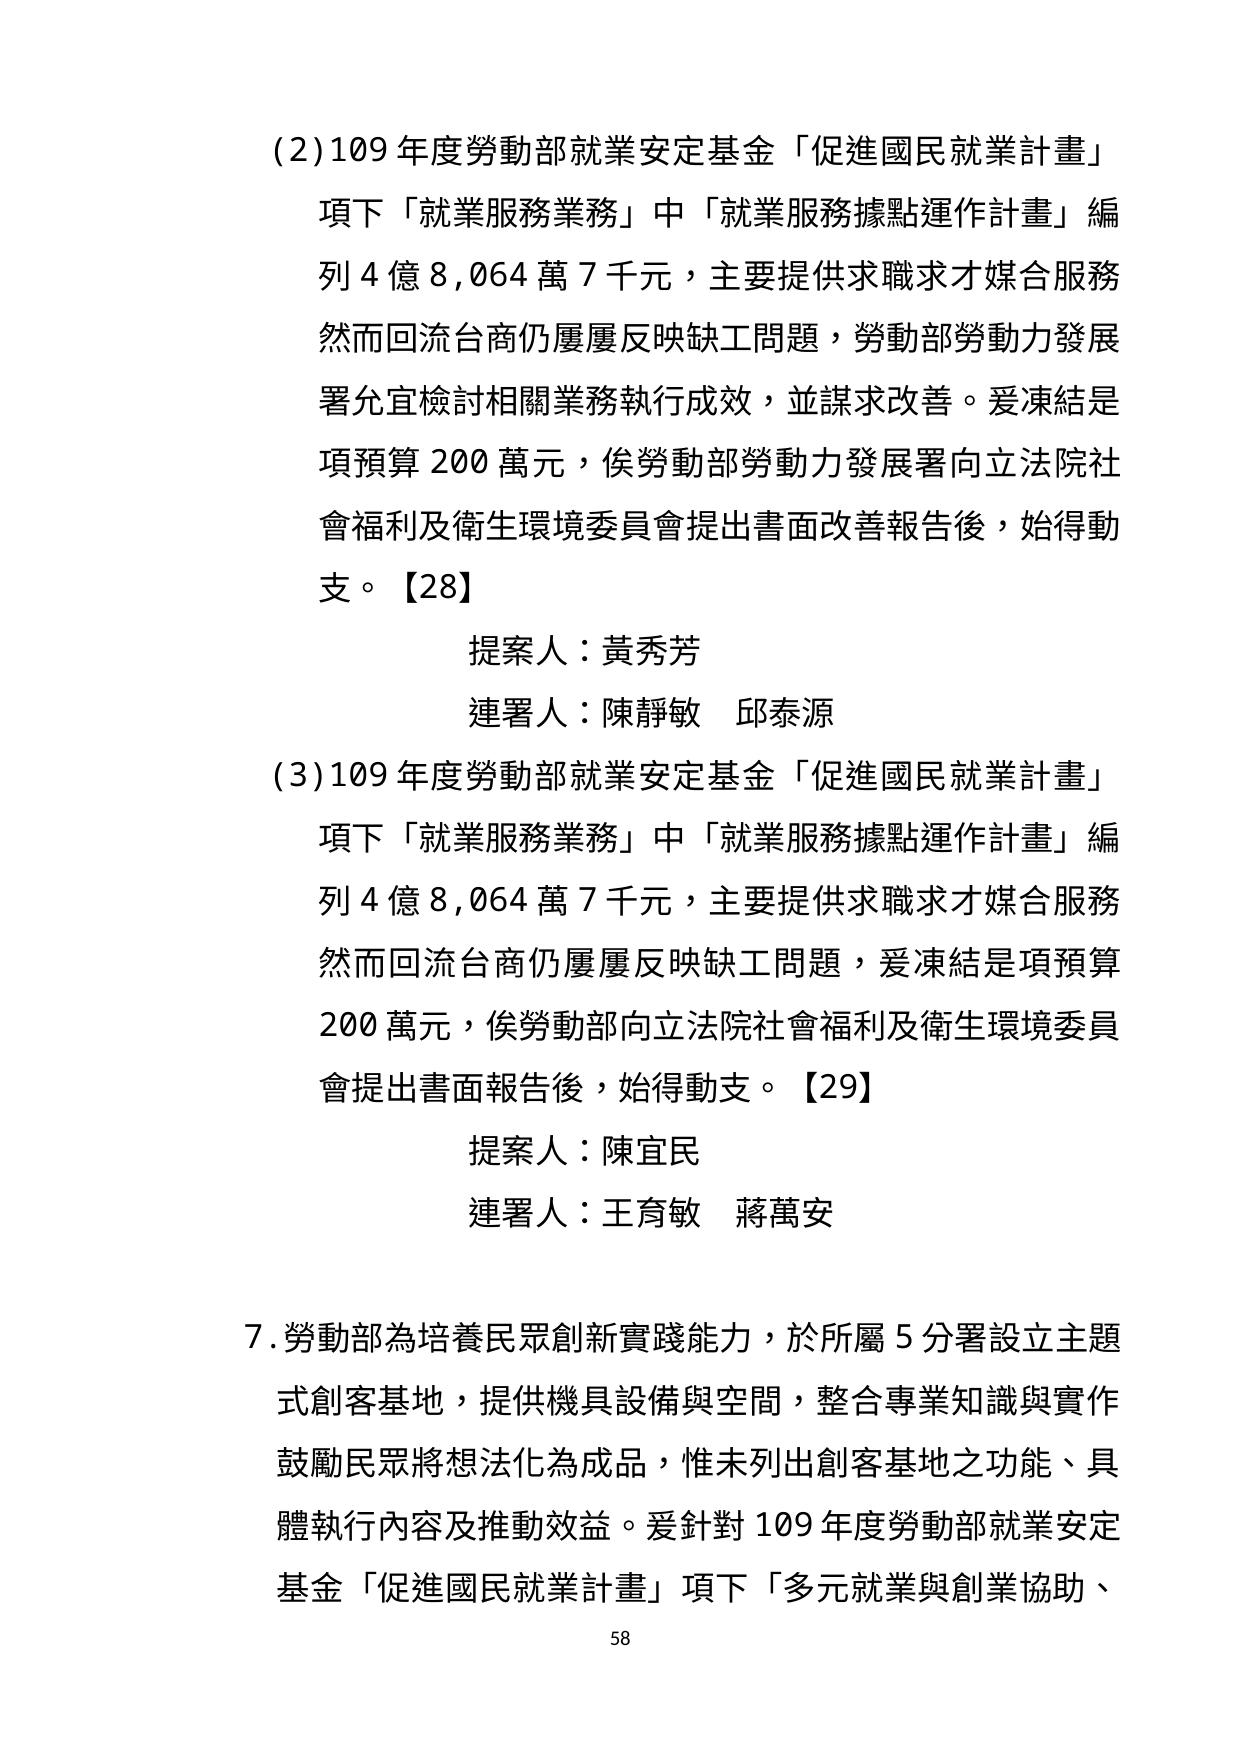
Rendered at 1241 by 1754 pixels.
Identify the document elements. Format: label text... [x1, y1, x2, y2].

text (2)109年度勞動部就業安定基金「促進國民就業計畫」項下「就業服務業務」中「就業服務據點運作計畫」編列4億8,064萬7千元，主要提供求職求才媒合服務。然而回流台商仍屢屢反映缺工問題，勞動部勞動力發展署允宜檢討相關業務執行成效，並謀求改善。爰凍結是項預算200萬元，俟勞動部勞動力發展署向立法院社會福利及衛生環境委員會提出書面改善報告後，始得動支。【28】 [268, 107, 1122, 607]
text 7.勞動部為培養民眾創新實踐能力，於所屬5分署設立主題式創客基地，提供機具設備與空間，整合專業知識與實作，鼓勵民眾將想法化為成品，惟未列出創客基地之功能、具體執行內容及推動效益。爰針對109年度勞動部就業安定基金「促進國民就業計畫」項下「多元就業與創業協助、創新發展與數位學習業務」中「強化勞動力發展創新效能」預算編列9,915萬5千元，凍結20萬元，俟勞動部向立法院社會福利及衛生環境委員會提出書面報告後，始得動支。【35】 [243, 1294, 1122, 1607]
text 提案人：陳宜民 [468, 1107, 1122, 1169]
text 提案人：黃秀芳 [468, 607, 1122, 669]
text 連署人：王育敏 蔣萬安 [468, 1169, 1122, 1232]
text 連署人：陳靜敏 邱泰源 [468, 669, 1122, 732]
text (3)109年度勞動部就業安定基金「促進國民就業計畫」項下「就業服務業務」中「就業服務據點運作計畫」編列4億8,064萬7千元，主要提供求職求才媒合服務。然而回流台商仍屢屢反映缺工問題，爰凍結是項預算200萬元，俟勞動部向立法院社會福利及衛生環境委員會提出書面報告後，始得動支。【29】 [268, 732, 1122, 1107]
